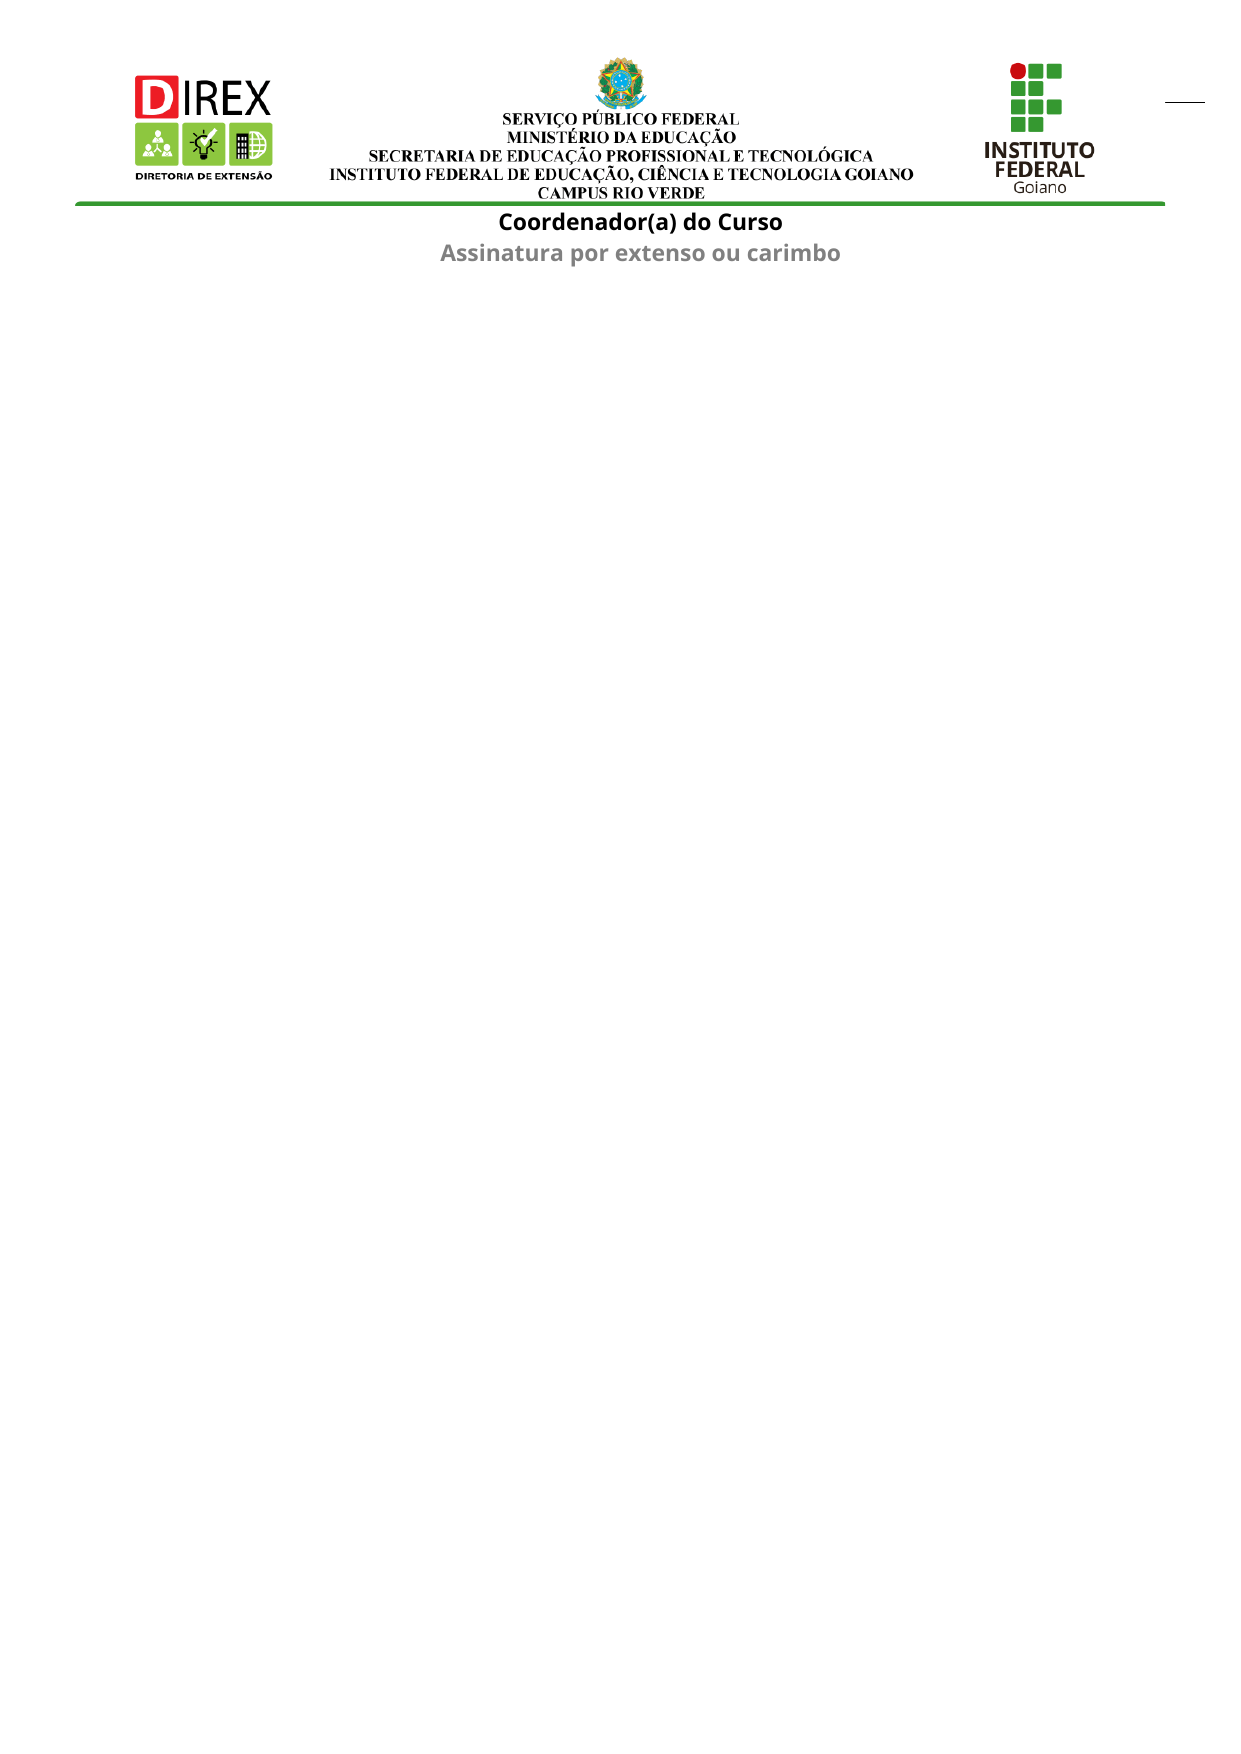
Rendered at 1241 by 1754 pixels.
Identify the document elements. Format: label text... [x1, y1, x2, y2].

table_cell Coordenador(a) do Curso Assinatura por extenso ou carimbo [77, 103, 1205, 268]
picture [75, 50, 1166, 206]
